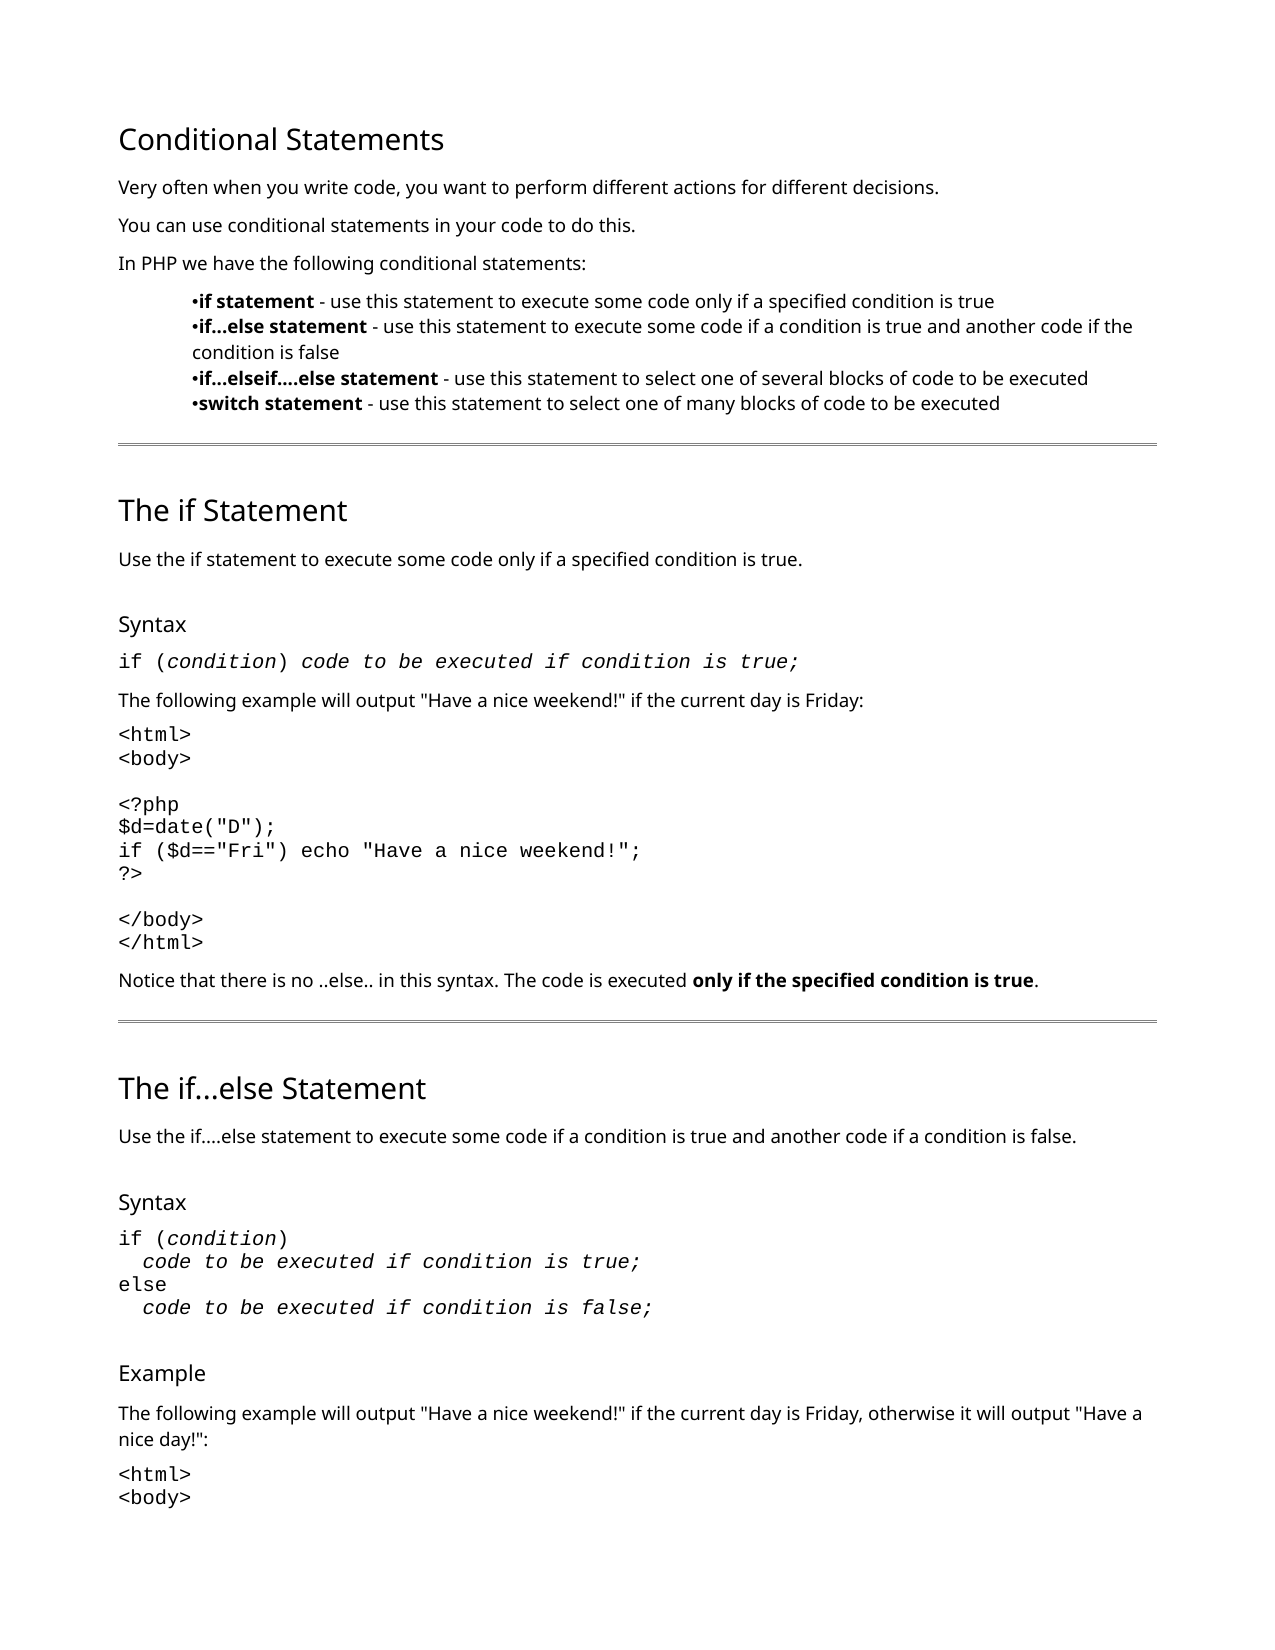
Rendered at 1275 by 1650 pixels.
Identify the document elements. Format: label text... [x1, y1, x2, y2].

text You can use conditional statements in your code to do this. [118, 212, 1157, 238]
subtitle Syntax [118, 609, 1157, 639]
text Use the if statement to execute some code only if a specified condition is true. [118, 546, 1157, 572]
text if (condition) code to be executed if condition is true; [118, 651, 1157, 674]
text if (condition) code to be executed if condition is true; else code to be executed if condition is false; [118, 1229, 1157, 1321]
text The following example will output "Have a nice weekend!" if the current day is Friday: [118, 687, 1157, 712]
text Notice that there is no ..else.. in this syntax. The code is executed only if the specified condition is true. [118, 968, 1157, 993]
subtitle The if Statement [118, 490, 1157, 531]
text Use the if....else statement to execute some code if a condition is true and another code if a condition is false. [118, 1123, 1157, 1149]
text Very often when you write code, you want to perform different actions for different decisions. [118, 174, 1157, 200]
list if...else statement - use this statement to execute some code if a condition is true and another code if the condition is false [118, 314, 1157, 365]
text <html> <body> <?php $d=date("D"); if ($d=="Fri") echo "Have a nice weekend!"; ?> </body> </html> [118, 725, 1157, 955]
subtitle Conditional Statements [118, 118, 1157, 158]
text The following example will output "Have a nice weekend!" if the current day is Friday, otherwise it will output "Have a nice day!": [118, 1401, 1157, 1452]
subtitle The if...else Statement [118, 1067, 1157, 1108]
text <html> <body> [118, 1464, 1157, 1510]
list switch statement - use this statement to select one of many blocks of code to be executed [118, 390, 1157, 416]
subtitle Syntax [118, 1187, 1157, 1216]
text In PHP we have the following conditional statements: [118, 250, 1157, 276]
list if statement - use this statement to execute some code only if a specified condition is true [118, 288, 1157, 314]
list if...elseif....else statement - use this statement to select one of several blocks of code to be executed [118, 365, 1157, 390]
subtitle Example [118, 1358, 1157, 1388]
